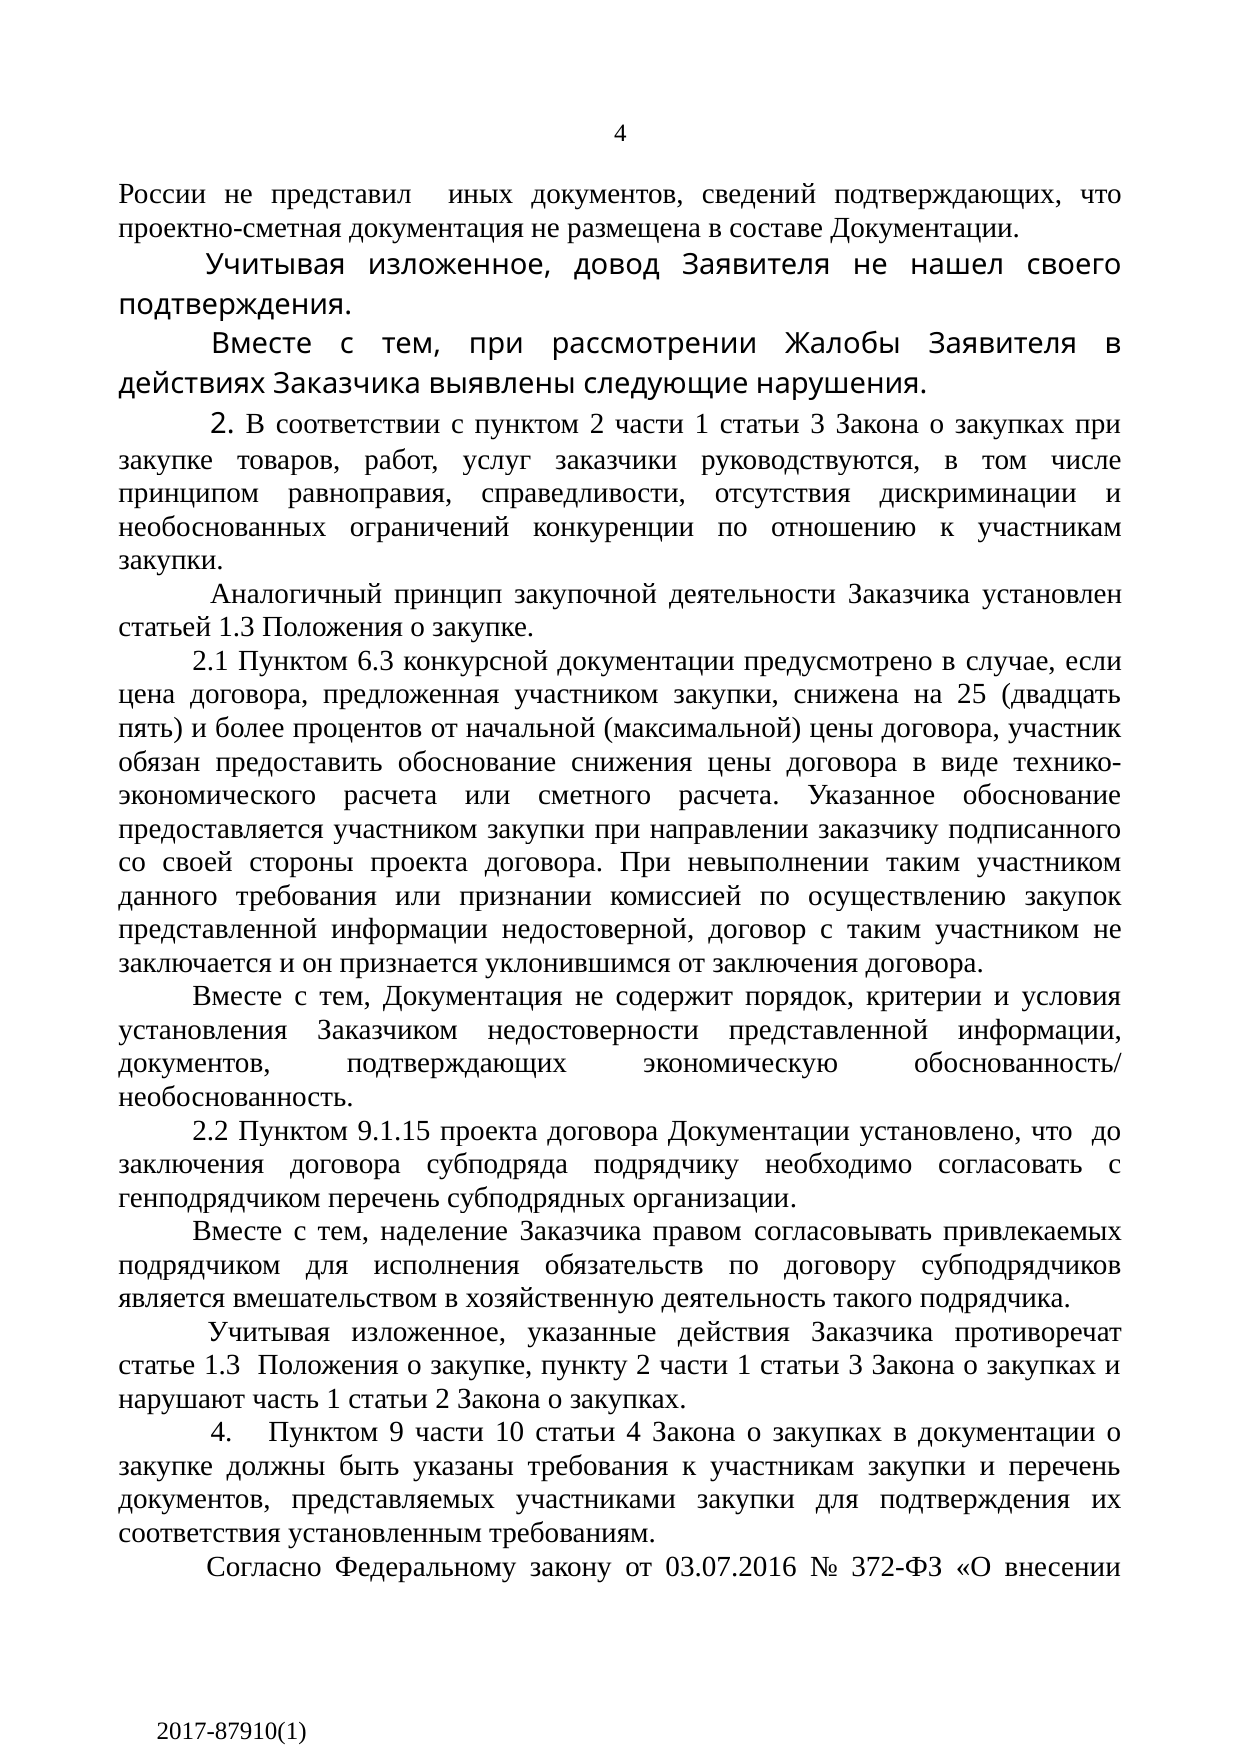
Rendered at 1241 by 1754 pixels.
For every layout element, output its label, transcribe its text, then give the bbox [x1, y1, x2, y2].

text 2.1 Пунктом 6.3 конкурсной документации предусмотрено в случае, если цена договора, предложенная участником закупки, снижена на 25 (двадцать пять) и более процентов от начальной (максимальной) цены договора, участник обязан предоставить обоснование снижения цены договора в виде технико-экономического расчета или сметного расчета. Указанное обоснование предоставляется участником закупки при направлении заказчику подписанного со своей стороны проекта договора. При невыполнении таким участником данного требования или признании комиссией по осуществлению закупок представленной информации недостоверной, договор с таким участником не заключается и он признается уклонившимся от заключения договора. [118, 643, 1122, 978]
text России не представил иных документов, сведений подтверждающих, что проектно-сметная документация не размещена в составе Документации. [118, 176, 1122, 243]
text Вместе с тем, при рассмотрении Жалобы Заявителя в действиях Заказчика выявлены следующие нарушения. [118, 323, 1122, 402]
text 2.2 Пунктом 9.1.15 проекта договора Документации установлено, что до заключения договора субподряда подрядчику необходимо согласовать с генподрядчиком перечень субподрядных организации. [118, 1113, 1122, 1213]
list Пунктом 9 части 10 статьи 4 Закона о закупках в документации о закупке должны быть указаны требования к участникам закупки и перечень документов, представляемых участниками закупки для подтверждения их соответствия установленным требованиям. [118, 1414, 1122, 1549]
text Вместе с тем, Документация не содержит порядок, критерии и условия установления Заказчиком недостоверности представленной информации, документов, подтверждающих экономическую обоснованность/ необоснованность. [118, 978, 1122, 1113]
text 2. В соответствии с пунктом 2 части 1 статьи 3 Закона о закупках при закупке товаров, работ, услуг заказчики руководствуются, в том числе принципом равноправия, справедливости, отсутствия дискриминации и необоснованных ограничений конкуренции по отношению к участникам закупки. [118, 402, 1122, 576]
text Вместе с тем, наделение Заказчика правом согласовывать привлекаемых подрядчиком для исполнения обязательств по договору субподрядчиков является вмешательством в хозяйственную деятельность такого подрядчика. [118, 1213, 1122, 1314]
text Согласно Федеральному закону от 03.07.2016 № 372-ФЗ «О внесении [118, 1549, 1122, 1582]
text Аналогичный принцип закупочной деятельности Заказчика установлен статьей 1.3 Положения о закупке. [118, 576, 1122, 643]
text Учитывая изложенное, довод Заявителя не нашел своего подтверждения. [118, 243, 1122, 323]
text Учитывая изложенное, указанные действия Заказчика противоречат статье 1.3 Положения о закупке, пункту 2 части 1 статьи 3 Закона о закупках и нарушают часть 1 статьи 2 Закона о закупках. [118, 1314, 1122, 1414]
